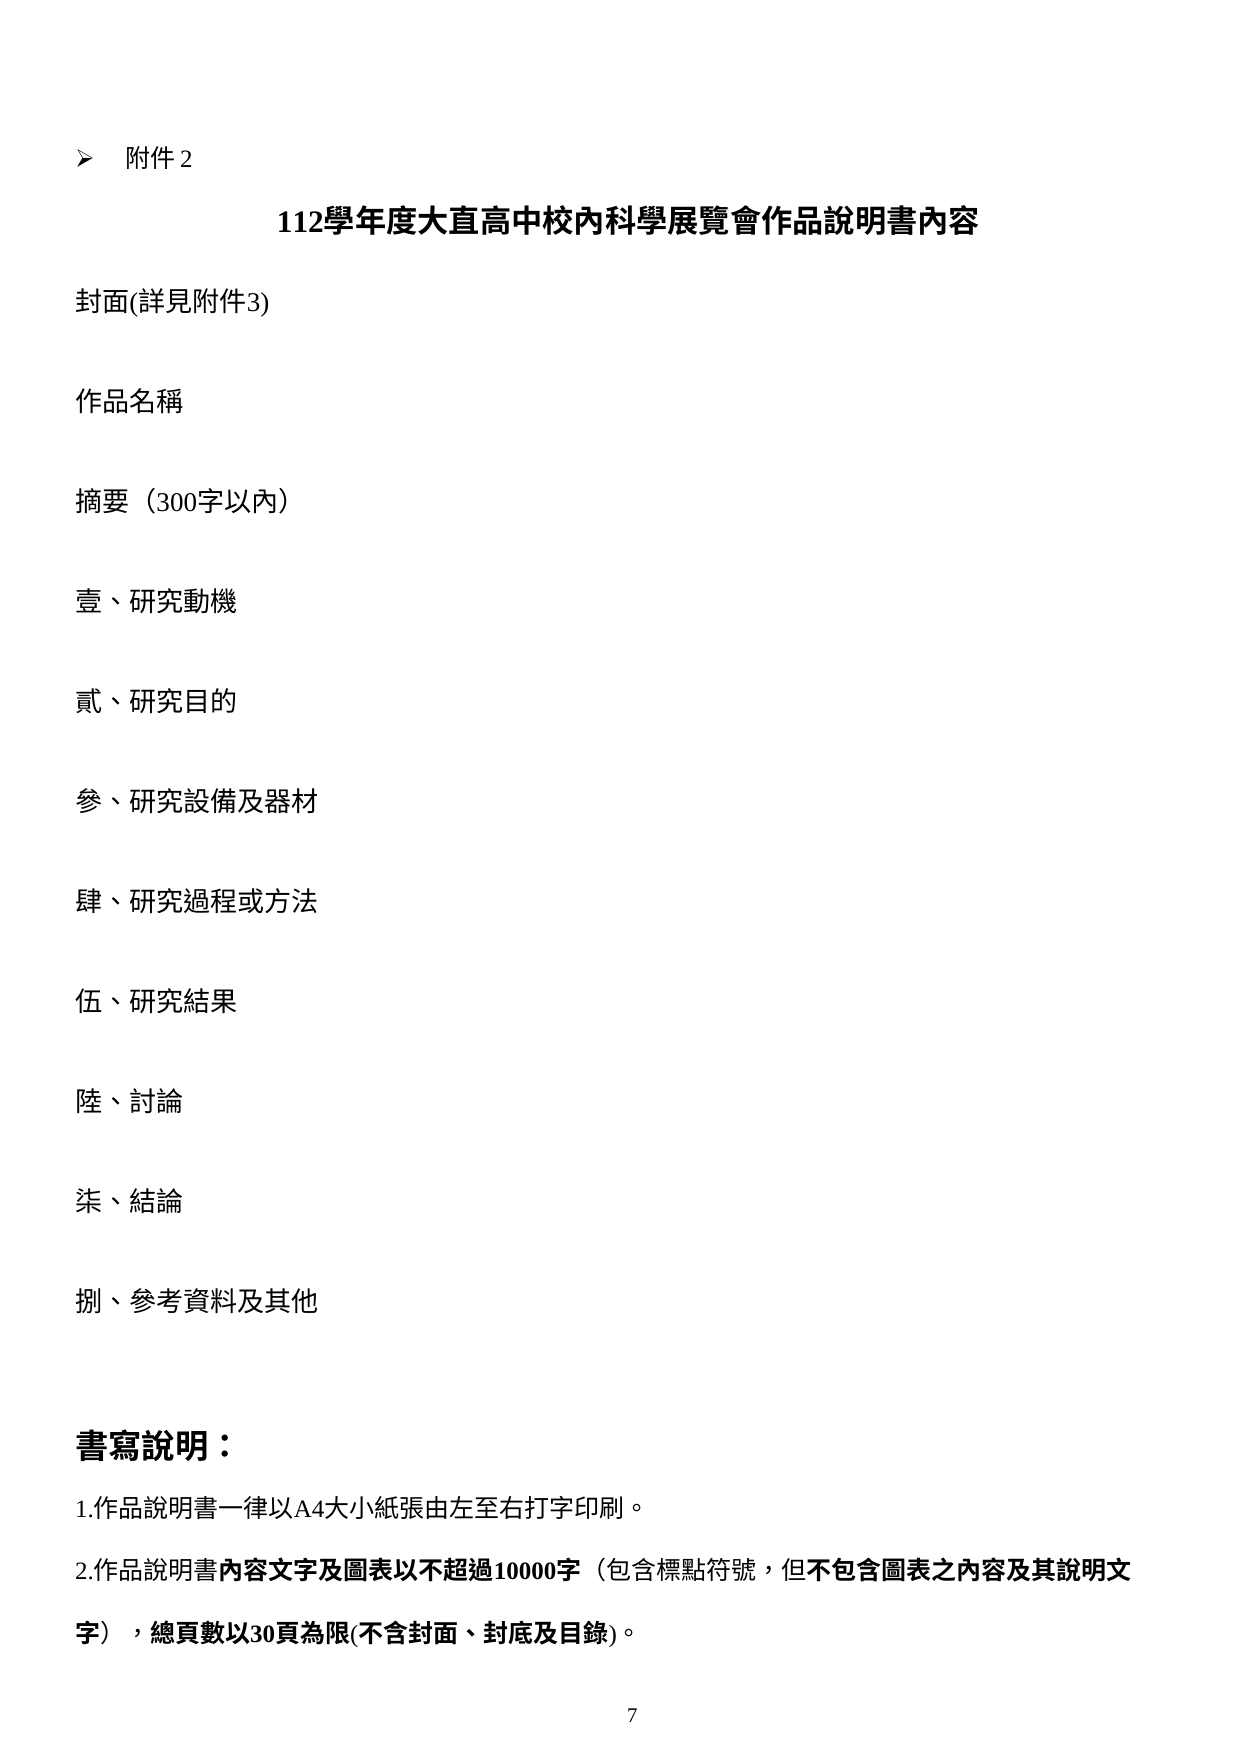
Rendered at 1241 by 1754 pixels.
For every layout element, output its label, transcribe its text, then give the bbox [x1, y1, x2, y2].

text 伍、研究結果 [75, 958, 1181, 1021]
text 肆、研究過程或方法 [75, 858, 1181, 921]
text 2.作品說明書內容文字及圖表以不超過10000字（包含標點符號，但不包含圖表之內容及其說明文字），總頁數以30頁為限(不含封面、封底及目錄)。 [75, 1527, 1181, 1652]
text 貳、研究目的 [75, 658, 1181, 721]
text 壹、研究動機 [75, 558, 1181, 621]
text 陸、討論 [75, 1058, 1181, 1121]
text 摘要（300字以內） [75, 458, 1181, 521]
text 捌、參考資料及其他 [75, 1258, 1181, 1321]
list 附件2 [75, 115, 1181, 177]
text 書寫說明： [75, 1402, 1181, 1465]
text 封面(詳見附件3) [75, 258, 1181, 321]
text 參、研究設備及器材 [75, 758, 1181, 821]
text 柒、結論 [75, 1158, 1181, 1221]
text 作品名稱 [75, 358, 1181, 421]
text 112學年度大直高中校內科學展覽會作品說明書內容 [75, 177, 1181, 240]
text 1.作品說明書一律以A4大小紙張由左至右打字印刷。 [75, 1465, 1181, 1527]
